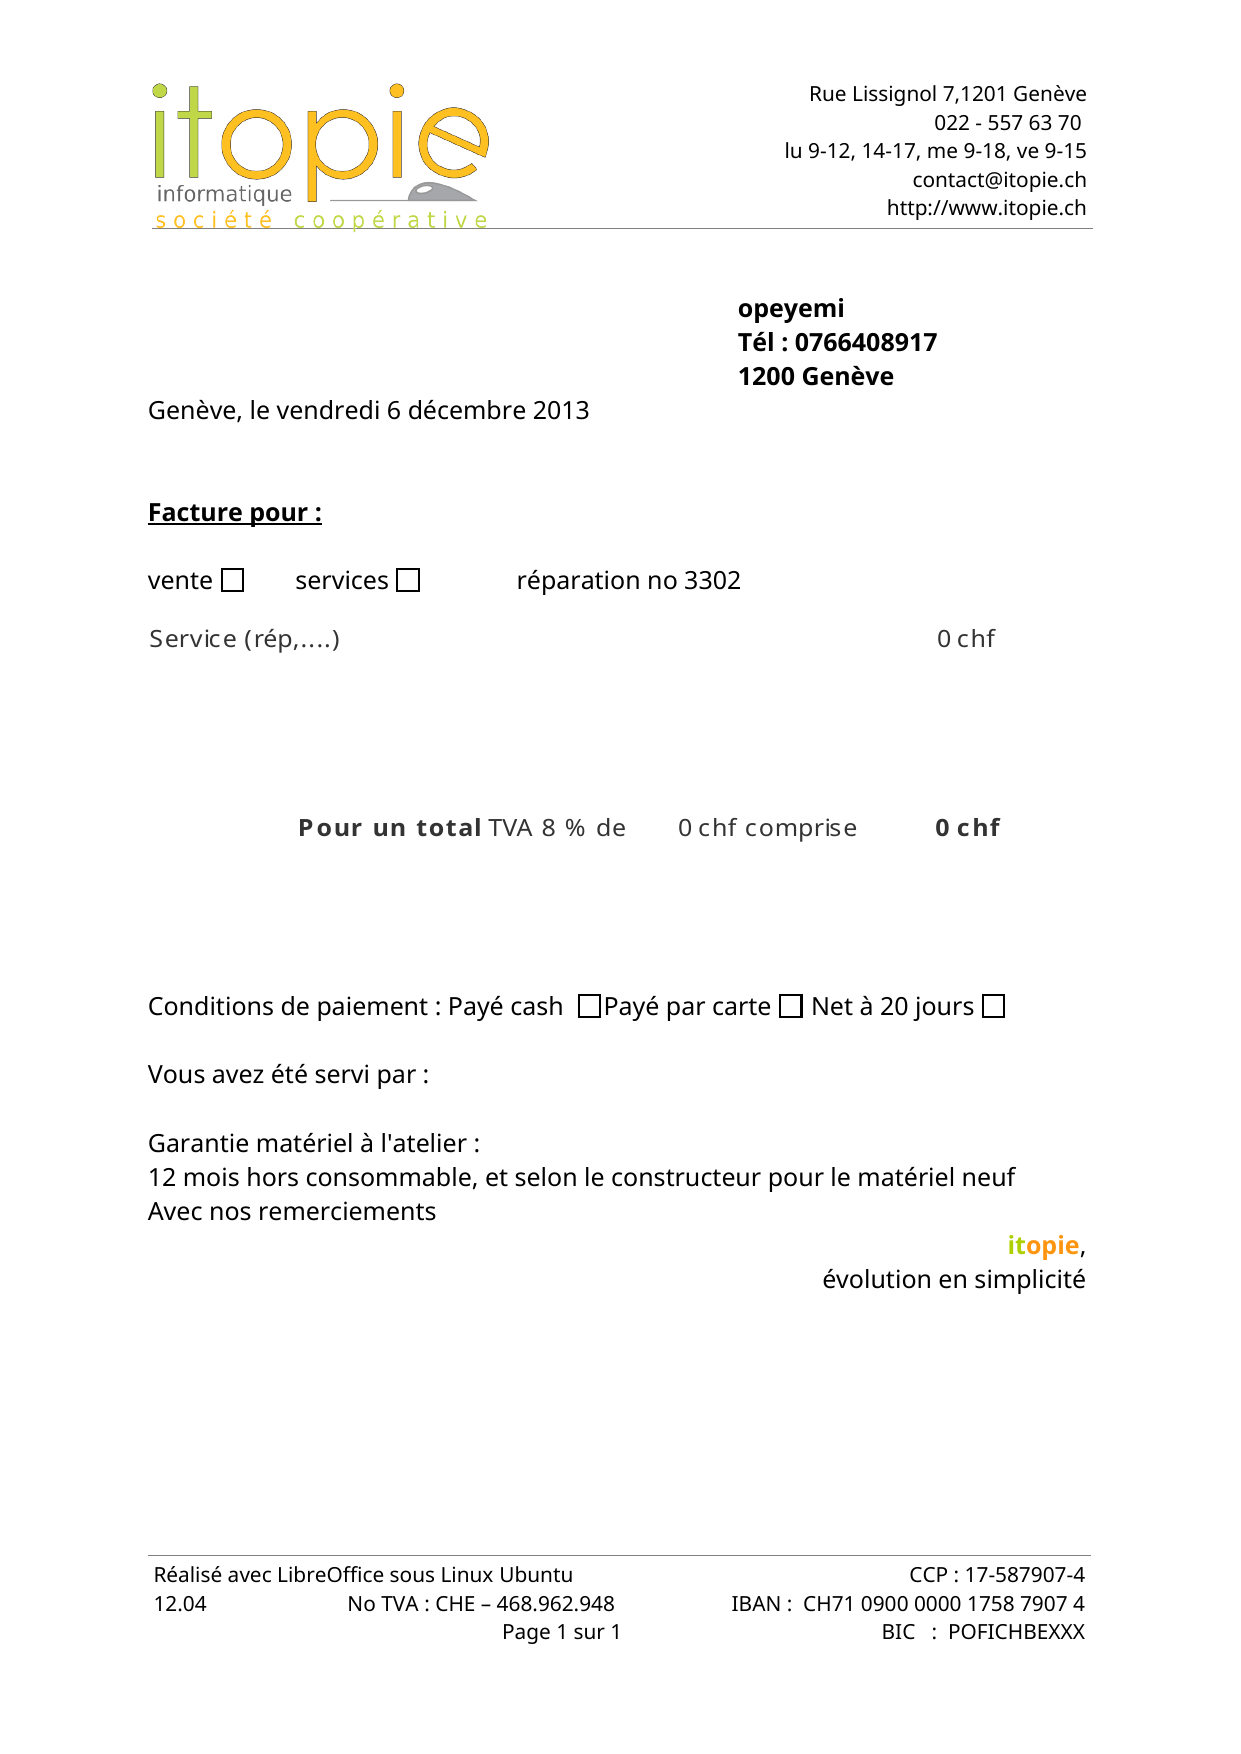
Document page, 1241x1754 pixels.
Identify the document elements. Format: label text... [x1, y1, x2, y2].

text Facture pour : [148, 495, 1093, 529]
text évolution en simplicité [148, 1262, 1093, 1296]
picture [138, 72, 500, 244]
text Avec nos remerciements [148, 1193, 1093, 1227]
text Tél : 0766408917 [148, 324, 1093, 358]
text 12 mois hors consommable, et selon le constructeur pour le matériel neuf [148, 1159, 1093, 1193]
text vente services réparation no 3302 [148, 563, 1093, 597]
text 1200 Genève [148, 358, 1093, 392]
text Genève, le vendredi 6 décembre 2013 [148, 392, 1093, 427]
text Garantie matériel à l'atelier : [148, 1125, 1093, 1159]
text opeyemi [148, 290, 1093, 324]
text Conditions de paiement : Payé cash Payé par carte Net à 20 jours [148, 989, 1093, 1023]
text Vous avez été servi par : [148, 1057, 1093, 1091]
text itopie, [148, 1227, 1093, 1262]
